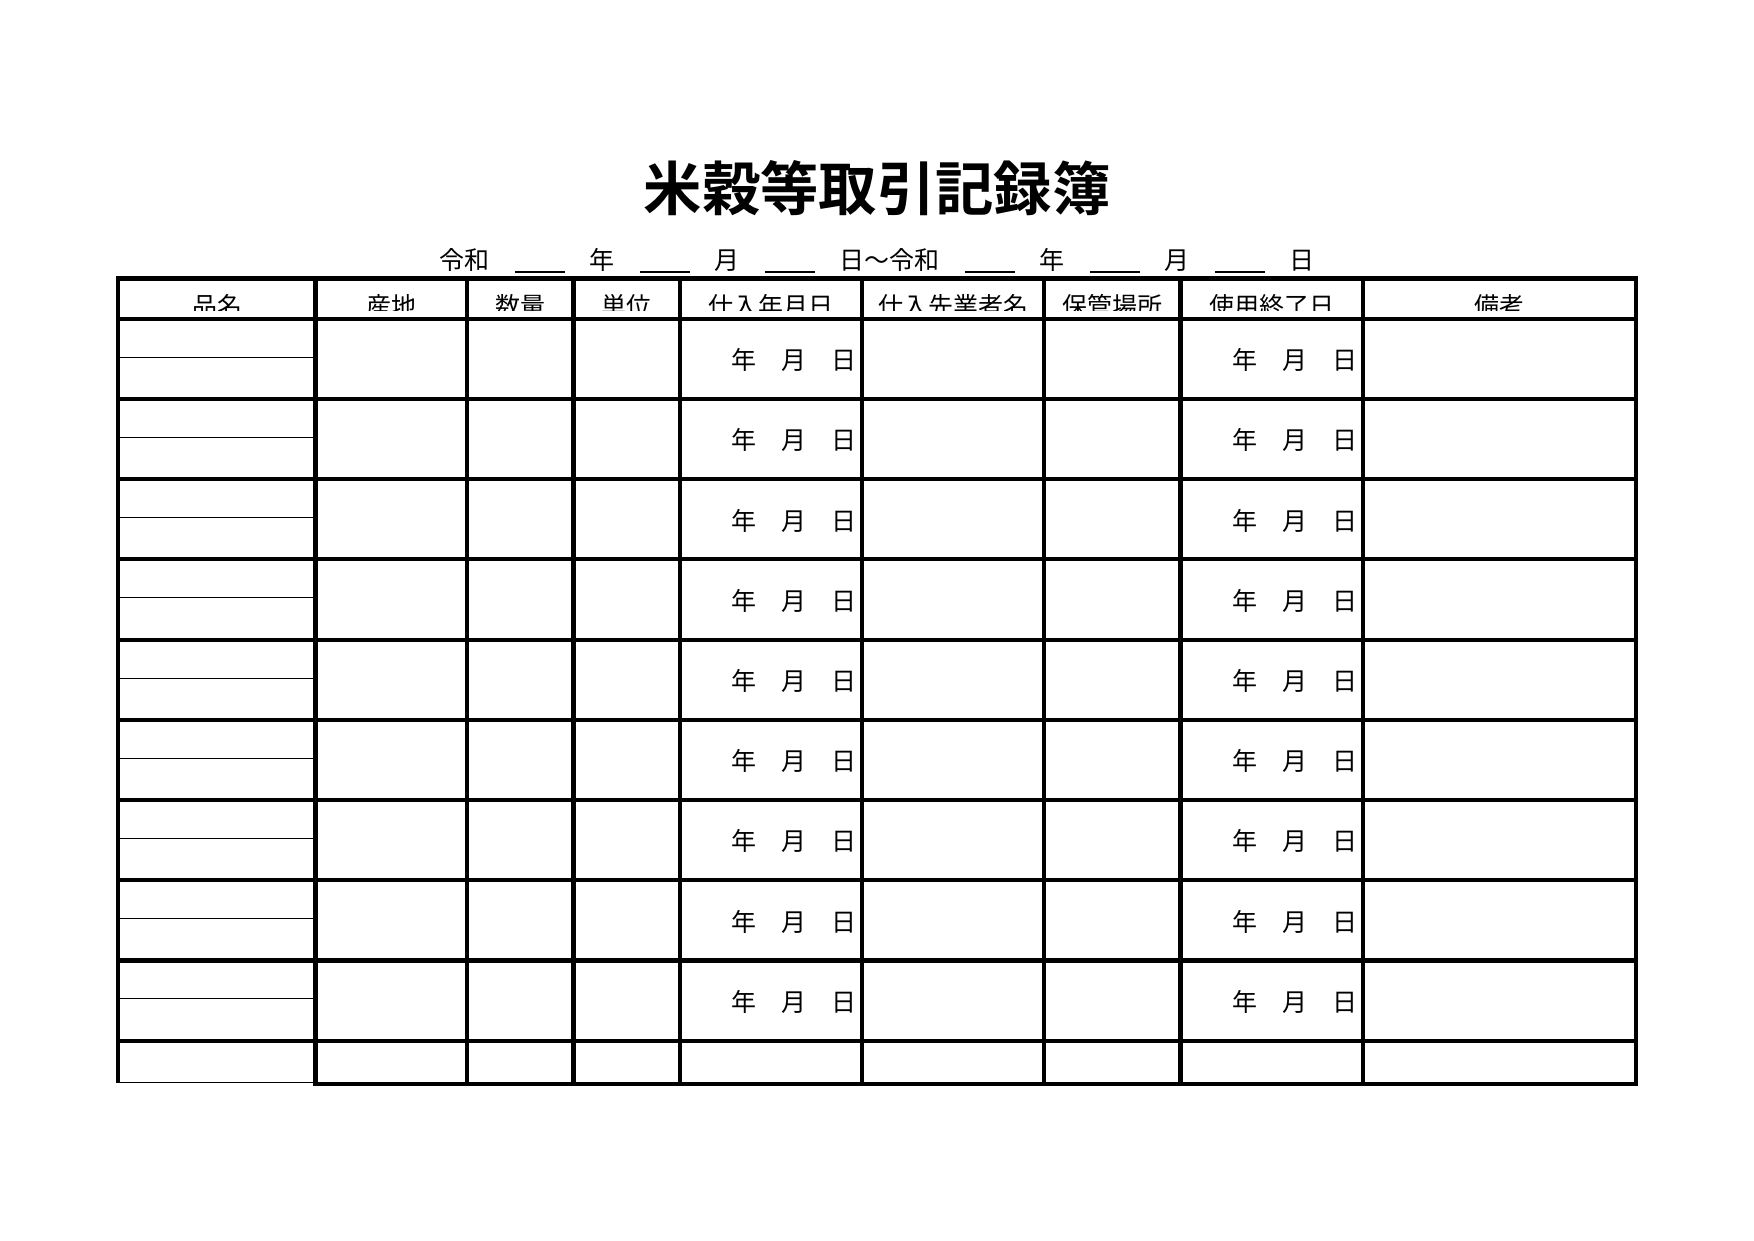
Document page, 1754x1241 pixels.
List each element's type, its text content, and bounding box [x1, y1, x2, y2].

table_cell [469, 722, 571, 798]
table_cell [1046, 882, 1178, 958]
table_cell [469, 321, 571, 397]
table_cell [1046, 1043, 1178, 1082]
table_cell [318, 722, 465, 798]
table_cell [120, 438, 313, 477]
table_cell [1183, 1043, 1361, 1082]
table_cell 年 月 日 [1183, 561, 1361, 637]
table_cell [576, 802, 678, 878]
table_cell 年 月 日 [682, 401, 860, 477]
table_cell [576, 401, 678, 477]
table_cell [120, 919, 313, 958]
title 米穀等取引記録簿 [118, 143, 1636, 228]
table_cell 年 月 日 [1183, 722, 1361, 798]
table_cell [120, 679, 313, 718]
table_cell [318, 963, 465, 1038]
table_cell [682, 1043, 860, 1082]
table_cell 年 月 日 [682, 802, 860, 878]
table_cell [864, 561, 1042, 637]
table_header 仕入先業者名 [864, 281, 1042, 317]
table_cell [576, 1043, 678, 1082]
table_header 備考 [1365, 281, 1634, 317]
table_cell [318, 401, 465, 477]
table_cell [1365, 401, 1634, 477]
table_cell [120, 642, 313, 677]
table_cell [120, 358, 313, 397]
table_cell [469, 561, 571, 637]
table_cell [120, 882, 313, 918]
table_cell [318, 321, 465, 397]
table_cell [576, 481, 678, 557]
table_cell 年 月 日 [1183, 802, 1361, 878]
table_cell [864, 481, 1042, 557]
table_cell [120, 963, 313, 998]
table_cell [318, 561, 465, 637]
table_cell [864, 963, 1042, 1038]
table_header 単位 [576, 281, 678, 317]
table_cell [576, 882, 678, 958]
table_cell [1365, 963, 1634, 1038]
table_cell [1365, 1043, 1634, 1082]
table_cell 年 月 日 [682, 963, 860, 1038]
table_cell [318, 882, 465, 958]
table_cell [1046, 401, 1178, 477]
table_cell 年 月 日 [1183, 401, 1361, 477]
table_cell [1046, 321, 1178, 397]
table_header 使用終了日 [1183, 281, 1361, 317]
table_cell [120, 759, 313, 798]
table_cell [864, 722, 1042, 798]
table_cell 年 月 日 [682, 642, 860, 718]
table_header 産地 [318, 281, 465, 317]
text 令和 年 月 日〜令和 年 月 日 [118, 240, 1636, 276]
table_cell [120, 321, 313, 357]
table_cell 年 月 日 [1183, 963, 1361, 1038]
table_cell [120, 999, 313, 1038]
table_cell [1046, 722, 1178, 798]
table_cell [120, 839, 313, 878]
table_cell [1365, 642, 1634, 718]
table_cell [864, 321, 1042, 397]
table_cell [864, 802, 1042, 878]
table_cell [120, 518, 313, 557]
table_cell [1365, 321, 1634, 397]
table_cell 年 月 日 [682, 321, 860, 397]
table_cell [576, 963, 678, 1038]
table_cell [120, 401, 313, 437]
table_header 数量 [469, 281, 571, 317]
table_cell [469, 882, 571, 958]
table_cell [318, 481, 465, 557]
table_cell [576, 642, 678, 718]
table_cell 年 月 日 [682, 722, 860, 798]
table_header 仕入年月日 [682, 281, 860, 317]
table_cell [864, 642, 1042, 718]
table_cell [1365, 882, 1634, 958]
table_cell [576, 561, 678, 637]
table_cell [576, 722, 678, 798]
table_header 品名 [120, 281, 313, 317]
table_cell 年 月 日 [1183, 321, 1361, 397]
table_cell 年 月 日 [1183, 481, 1361, 557]
table_cell [120, 561, 313, 597]
table_cell 年 月 日 [1183, 882, 1361, 958]
table_cell [469, 802, 571, 878]
table_cell 年 月 日 [1183, 642, 1361, 718]
table_cell [1365, 561, 1634, 637]
table_cell [120, 1043, 313, 1082]
table_cell [120, 722, 313, 758]
table_cell [120, 598, 313, 637]
table_cell [318, 802, 465, 878]
table_cell [1046, 802, 1178, 878]
table_cell [469, 401, 571, 477]
table_cell [469, 1043, 571, 1082]
table_cell 年 月 日 [682, 882, 860, 958]
table_cell [1365, 722, 1634, 798]
table_cell [318, 642, 465, 718]
table_cell [120, 802, 313, 838]
table_cell [1365, 802, 1634, 878]
table_header 保管場所 [1046, 281, 1178, 317]
table_cell [1046, 561, 1178, 637]
table_cell [864, 1043, 1042, 1082]
table_cell [1046, 642, 1178, 718]
table_cell [576, 321, 678, 397]
table_cell [469, 963, 571, 1038]
table_cell [469, 642, 571, 718]
table_cell [1046, 963, 1178, 1038]
table_cell [864, 882, 1042, 958]
table_cell [1365, 481, 1634, 557]
table_cell [318, 1043, 465, 1082]
table_cell [469, 481, 571, 557]
table_cell [864, 401, 1042, 477]
table_cell 年 月 日 [682, 561, 860, 637]
table_cell [1046, 481, 1178, 557]
table_cell [120, 481, 313, 517]
table_cell 年 月 日 [682, 481, 860, 557]
